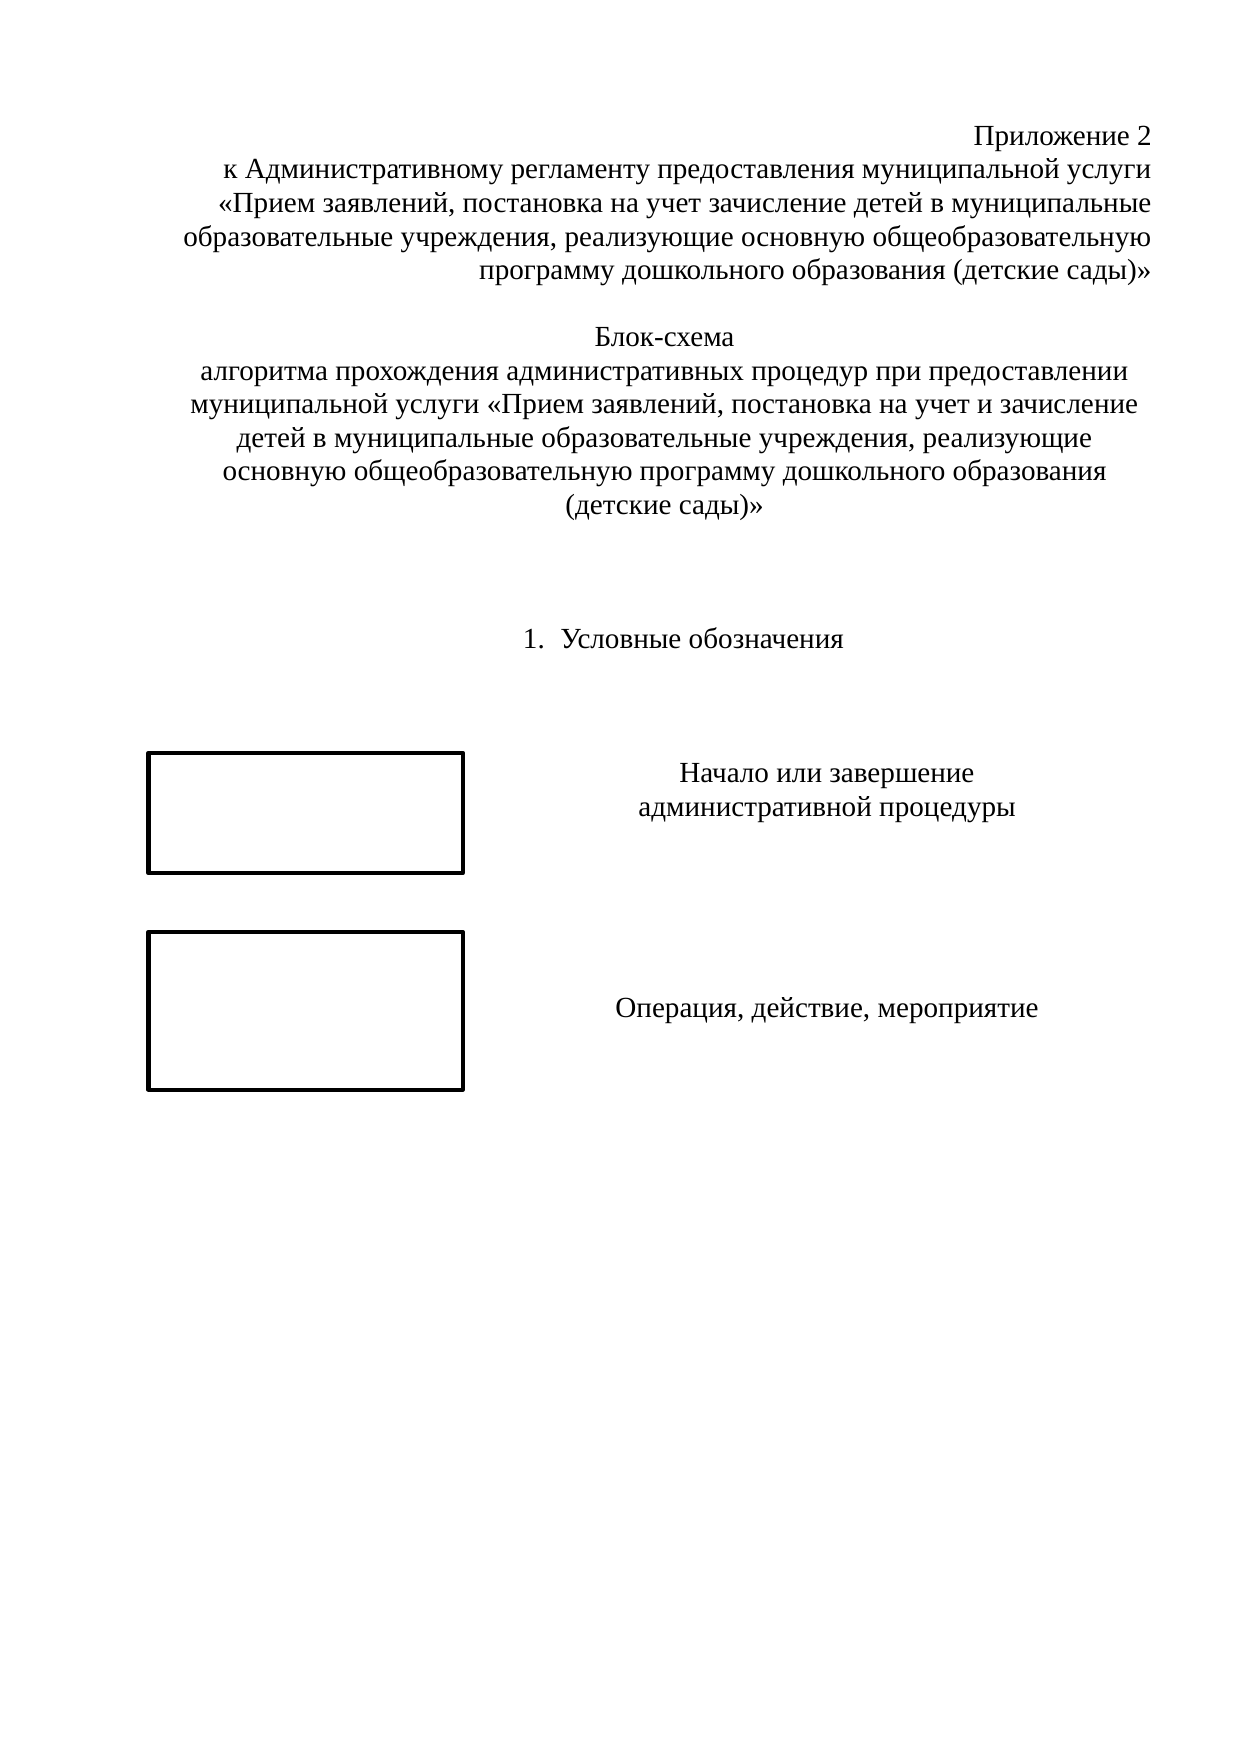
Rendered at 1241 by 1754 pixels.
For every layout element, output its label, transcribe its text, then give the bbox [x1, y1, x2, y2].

list Операция, действие, мероприятие [502, 990, 1152, 1024]
text Приложение 2 [650, 118, 1152, 152]
text к Административному регламенту предоставления муниципальной услуги «Прием заявлений, постановка на учет зачисление детей в муниципальные образовательные учреждения, реализующие основную общеобразовательную программу дошкольного образования (детские сады)» [177, 152, 1152, 286]
list административной процедуры [502, 789, 1152, 822]
list Блок-схема [177, 319, 1152, 353]
list алгоритма прохождения административных процедур при предоставлении муниципальной услуги «Прием заявлений, постановка на учет и зачисление детей в муниципальные образовательные учреждения, реализующие основную общеобразовательную программу дошкольного образования (детские сады)» [177, 353, 1152, 521]
list Начало или завершение [502, 755, 1152, 789]
list Условные обозначения [215, 621, 1152, 655]
